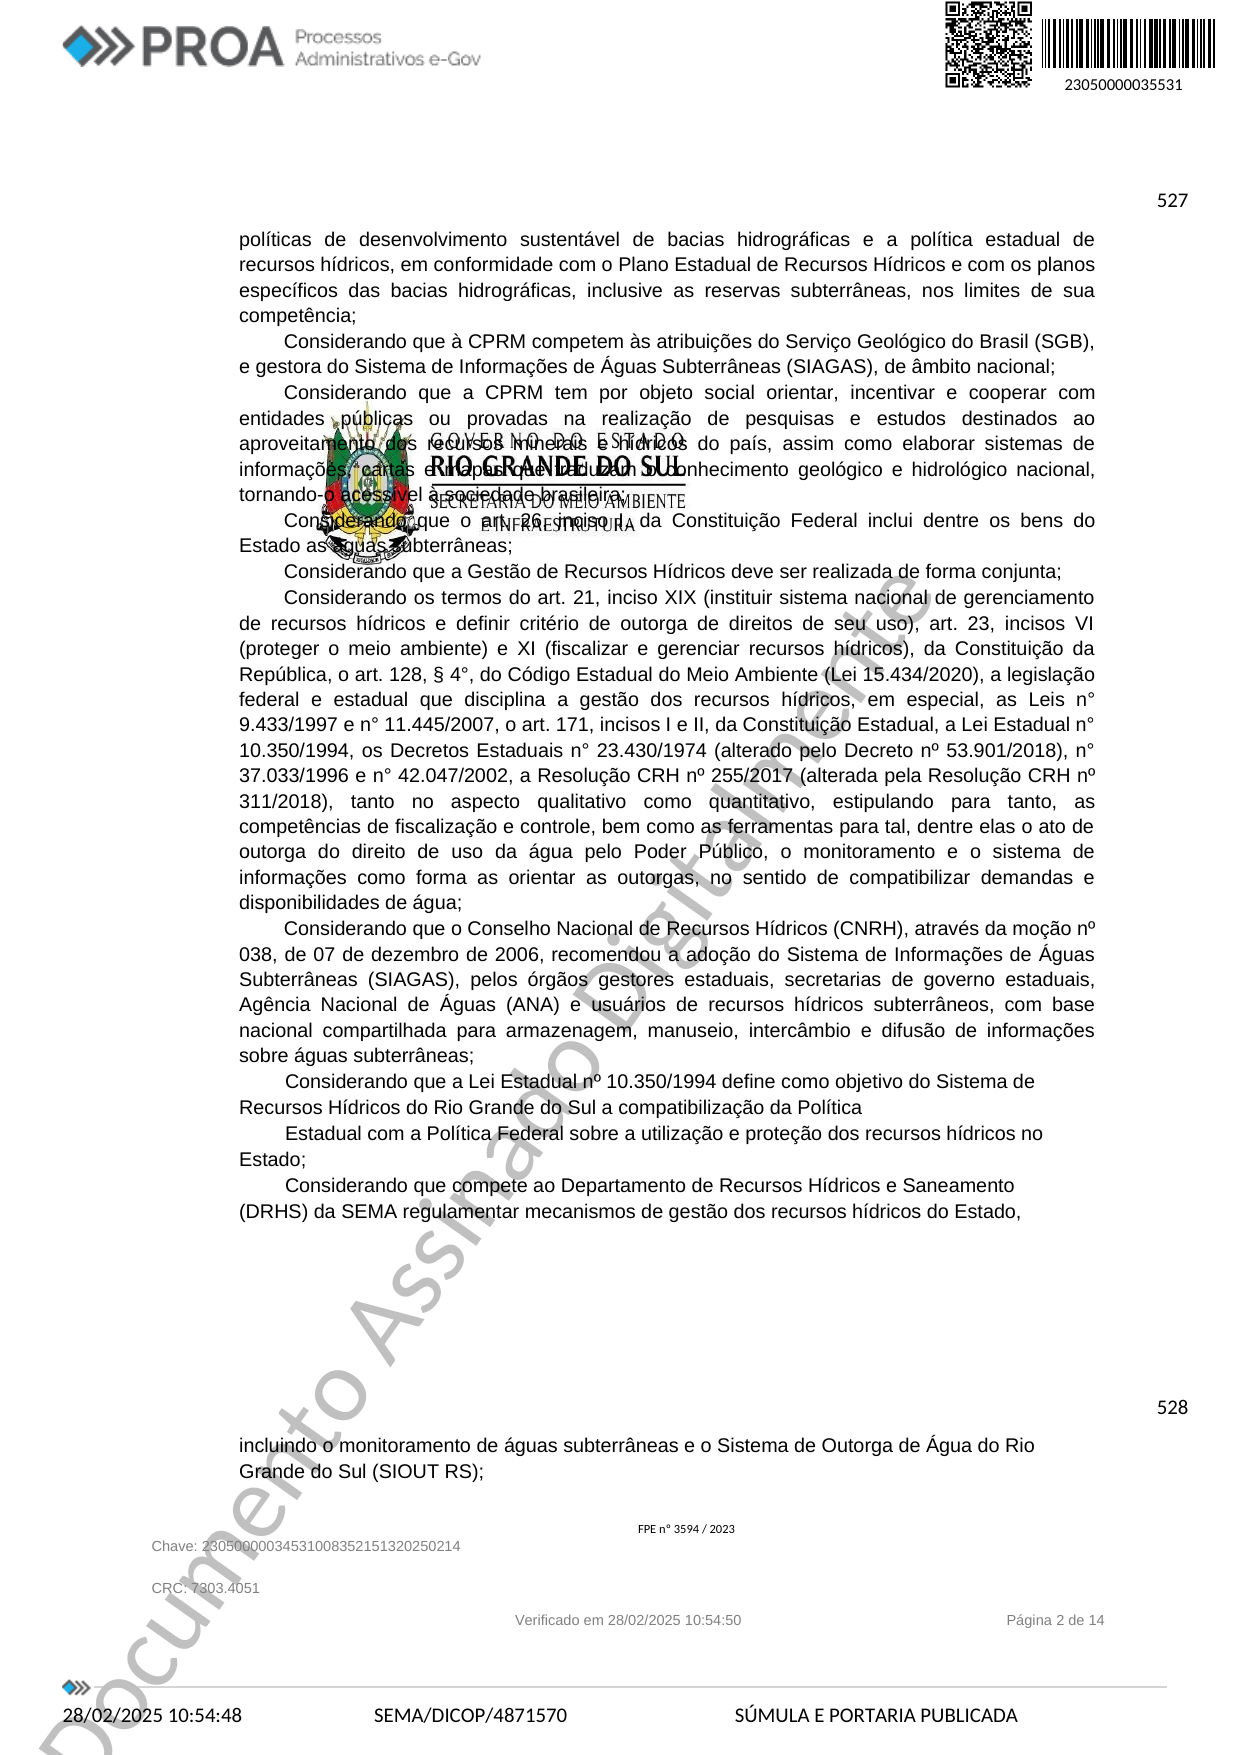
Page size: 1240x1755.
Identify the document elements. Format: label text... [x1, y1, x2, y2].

text Considerando que compete ao Departamento de Recursos Hídricos e Saneamento [285, 1174, 466, 1197]
text Estado; [531, 1148, 1096, 1171]
text Considerando que o art. 26, inciso I, da Constituição Federal inclui dentre os bens do Estado as águas subterrâneas; [690, 509, 1096, 557]
text Considerando que compete ao Departamento de Recursos Hídricos e Saneamento [487, 1174, 1096, 1197]
text Considerando que a Lei Estadual nº 10.350/1994 define como objetivo do Sistema de [285, 1070, 531, 1093]
text Considerando os termos do art. 21, inciso XIX (instituir sistema nacional de gerenciamento de recursos hídricos e definir critério de outorga de direitos de seu uso), art. 23, incisos VI (proteger o meio ambiente) e XI (fiscalizar e gerenciar recursos hídricos), da Constituição da República, o art. 128, § 4°, do Código Estadual do Meio Ambiente (Lei 15.434/2020), a legislação federal e estadual que disciplina a gestão dos recursos hídricos, em especial, as Leis n° 9.433/1997 e n° 11.445/2007, o art. 171, incisos I e II, da Constituição Estadual, a Lei Estadual n° 10.350/1994, os Decretos Estaduais n° 23.430/1974 (alterado pelo Decreto nº 53.901/2018), n° 37.033/1996 e n° 42.047/2002, a Resolução CRH nº 255/2017 (alterada pela Resolução CRH nº 311/2018), tanto no aspecto qualitativo como quantitativo, estipulando para tanto, as competências de fiscalização e controle, bem como as ferramentas para tal, dentre elas o ato de outorga do direito de uso da água pelo Poder Público, o monitoramento e o sistema de informações como forma as orientar as outorgas, no sentido de compatibilizar demandas e disponibilidades de água; [239, 586, 1096, 914]
text Considerando que a Gestão de Recursos Hídricos deve ser realizada de forma conjunta; [239, 560, 1096, 583]
text Considerando que a Lei Estadual nº 10.350/1994 define como objetivo do Sistema de [519, 1070, 1096, 1093]
text 528 [239, 1394, 334, 1419]
text Recursos Hídricos do Rio Grande do Sul a compatibilização da Política [239, 1096, 521, 1119]
text Recursos Hídricos do Rio Grande do Sul a compatibilização da Política [555, 1096, 1096, 1119]
text 528 [323, 1394, 359, 1412]
text Considerando que o art. 26, inciso I, da Constituição Federal inclui dentre os bens do Estado as águas subterrâneas; [239, 509, 312, 557]
text Considerando que à CPRM competem às atribuições do Serviço Geológico do Brasil (SGB), e gestora do Sistema de Informações de Águas Subterrâneas (SIAGAS), de âmbito nacional; [239, 330, 1096, 378]
text Considerando que o Conselho Nacional de Recursos Hídricos (CNRH), através da moção nº 038, de 07 de dezembro de 2006, recomendou a adoção do Sistema de Informações de Águas Subterrâneas (SIAGAS), pelos órgãos gestores estaduais, secretarias de governo estaduais, Agência Nacional de Águas (ANA) e usuários de recursos hídricos subterrâneos, com base nacional compartilhada para armazenagem, manuseio, intercâmbio e difusão de informações sobre águas subterrâneas; [239, 917, 1096, 1067]
text 528 [351, 1394, 1188, 1419]
text Grande do Sul (SIOUT RS); [239, 1460, 272, 1483]
text (DRHS) da SEMA regulamentar mecanismos de gestão dos recursos hídricos do Estado, [239, 1200, 428, 1222]
text Considerando que a CPRM tem por objeto social orientar, incentivar e cooperar com entidades públicas ou provadas na realização de pesquisas e estudos destinados ao aproveitamento dos recursos minerais e hídricos do país, assim como elaborar sistemas de informações, cartas e mapas que traduzam o conhecimento geológico e hidrológico nacional, tornando-o acessível à sociedade brasileira; [239, 381, 1096, 506]
text Estadual com a Política Federal sobre a utilização e proteção dos recursos hídricos no [285, 1122, 525, 1145]
text Estadual com a Política Federal sobre a utilização e proteção dos recursos hídricos no [523, 1122, 1096, 1145]
text 527 [239, 187, 1188, 213]
text Estado; [239, 1148, 512, 1171]
text incluindo o monitoramento de águas subterrâneas e o Sistema de Outorga de Água do Rio [239, 1434, 1096, 1457]
text políticas de desenvolvimento sustentável de bacias hidrográficas e a política estadual de recursos hídricos, em conformidade com o Plano Estadual de Recursos Hídricos e com os planos específicos das bacias hidrográficas, inclusive as reservas subterrâneas, nos limites de sua competência; [239, 228, 1096, 327]
text (DRHS) da SEMA regulamentar mecanismos de gestão dos recursos hídricos do Estado, [468, 1200, 1096, 1222]
text Grande do Sul (SIOUT RS); [272, 1460, 1096, 1483]
text Estado; [512, 1148, 529, 1171]
